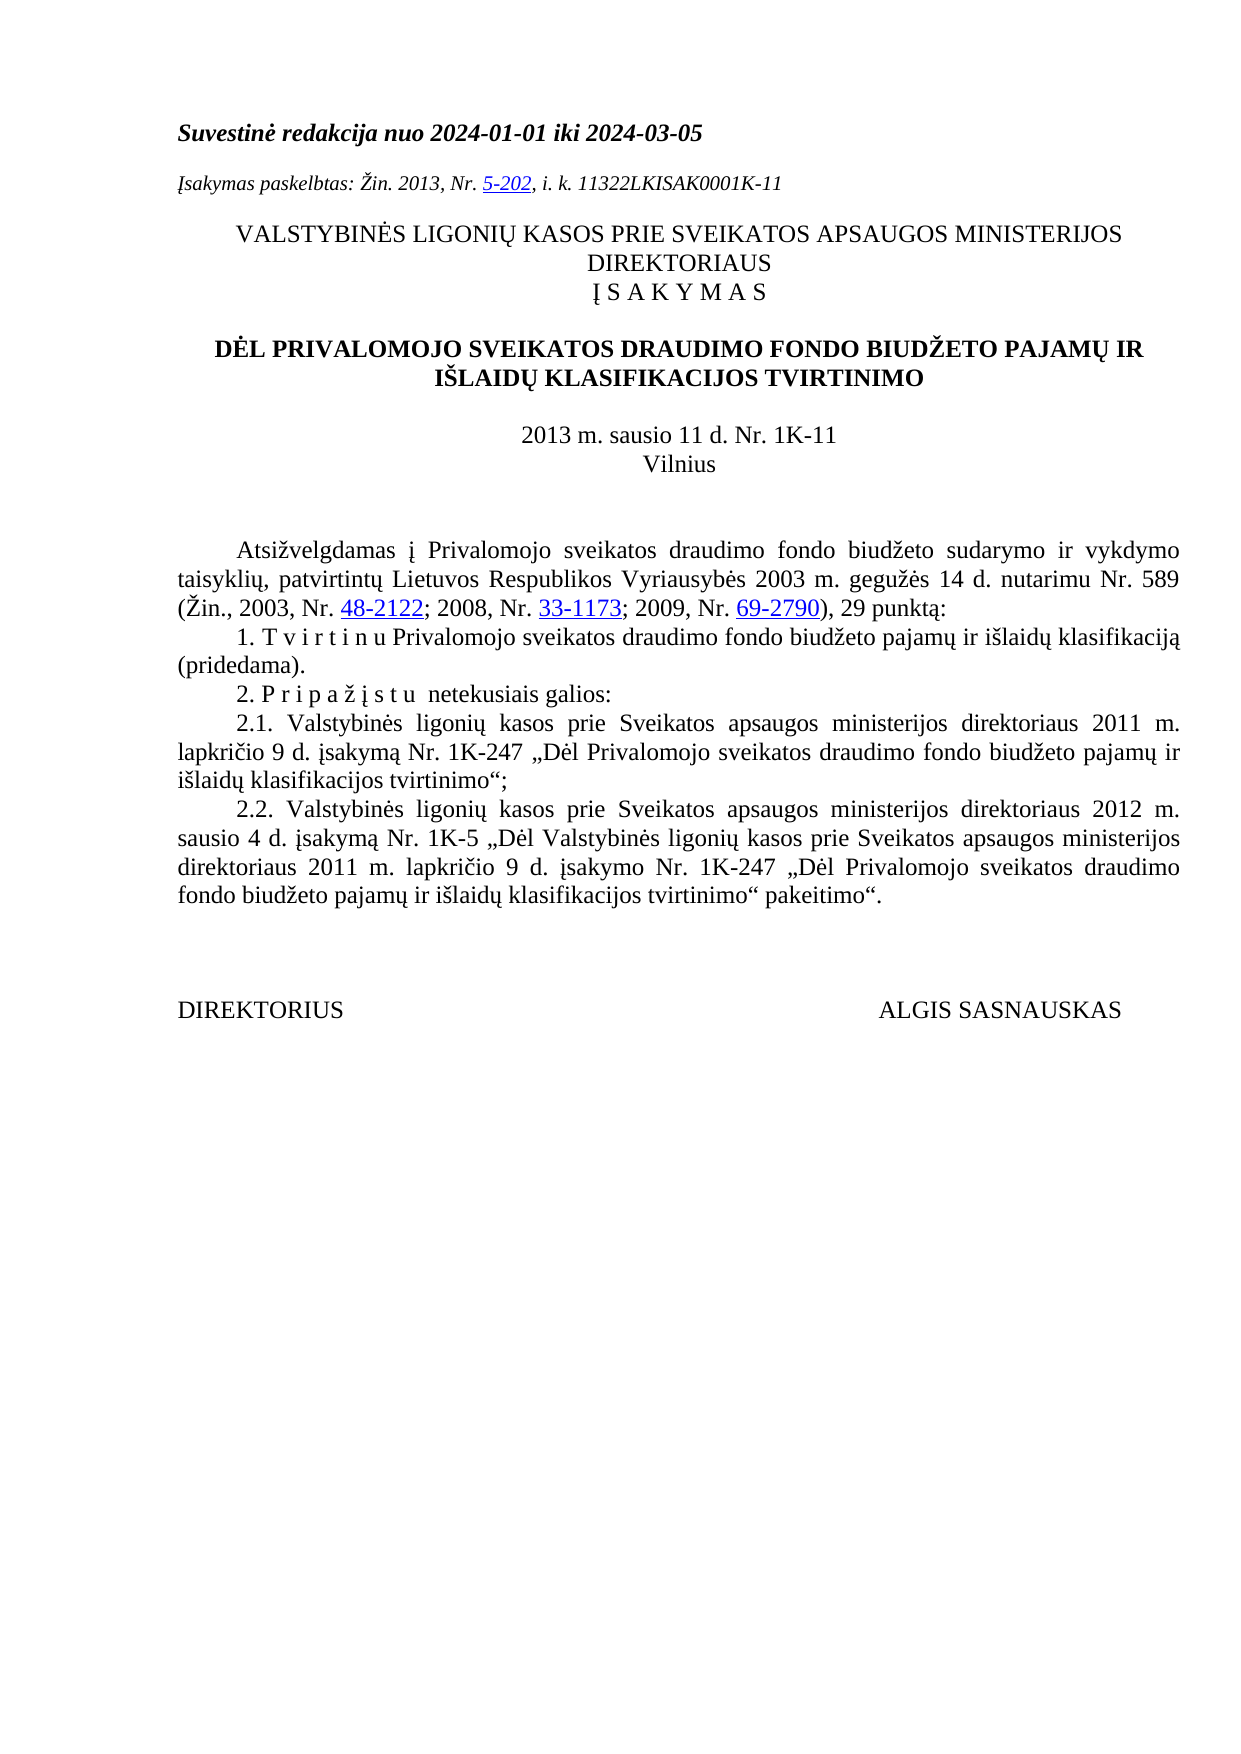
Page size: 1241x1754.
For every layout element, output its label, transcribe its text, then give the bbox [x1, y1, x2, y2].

text 2. Pripažįstu netekusiais galios: [177, 679, 1181, 708]
text VALSTYBINĖS LIGONIŲ KASOS PRIE SVEIKATOS APSAUGOS MINISTERIJOS DIREKTORIAUS [177, 219, 1181, 277]
text 1. TvirtinuPrivalomojo sveikatos draudimo fondo biudžeto pajamų ir išlaidų klasifikaciją (pridedama). [177, 622, 1181, 679]
text 2013 m. sausio 11 d. Nr. 1K-11 [177, 420, 1181, 449]
text Atsižvelgdamas į Privalomojo sveikatos draudimo fondo biudžeto sudarymo ir vykdymo taisyklių, patvirtintų Lietuvos Respublikos Vyriausybės 2003 m. gegužės 14 d. nutarimu Nr. 589 (Žin., 2003, Nr. 48-2122; 2008, Nr. 33-1173; 2009, Nr. 69-2790), 29 punktą: [177, 535, 1181, 622]
text 2.2. Valstybinės ligonių kasos prie Sveikatos apsaugos ministerijos direktoriaus 2012 m. sausio 4 d. įsakymą Nr. 1K-5 „Dėl Valstybinės ligonių kasos prie Sveikatos apsaugos ministerijos direktoriaus 2011 m. lapkričio 9 d. įsakymo Nr. 1K-247 „Dėl Privalomojo sveikatos draudimo fondo biudžeto pajamų ir išlaidų klasifikacijos tvirtinimo“ pakeitimo“. [177, 794, 1181, 909]
text Į S A K Y M A S [177, 277, 1181, 305]
text 2.1. Valstybinės ligonių kasos prie Sveikatos apsaugos ministerijos direktoriaus 2011 m. lapkričio 9 d. įsakymą Nr. 1K-247 „Dėl Privalomojo sveikatos draudimo fondo biudžeto pajamų ir išlaidų klasifikacijos tvirtinimo“; [177, 708, 1181, 794]
text Vilnius [177, 449, 1181, 478]
text Direktorius Algis Sasnauskas [177, 995, 1181, 1024]
text Įsakymas paskelbtas: Žin. 2013, Nr. 5-202, i. k. 11322LKISAK0001K-11 [177, 171, 1181, 195]
text Suvestinė redakcija nuo 2024-01-01 iki 2024-03-05 [177, 118, 1181, 147]
text DĖL PRIVALOMOJO SVEIKATOS DRAUDIMO FONDO BIUDŽETO PAJAMŲ IR IŠLAIDŲ KLASIFIKACIJOS TVIRTINIMO [177, 334, 1181, 392]
